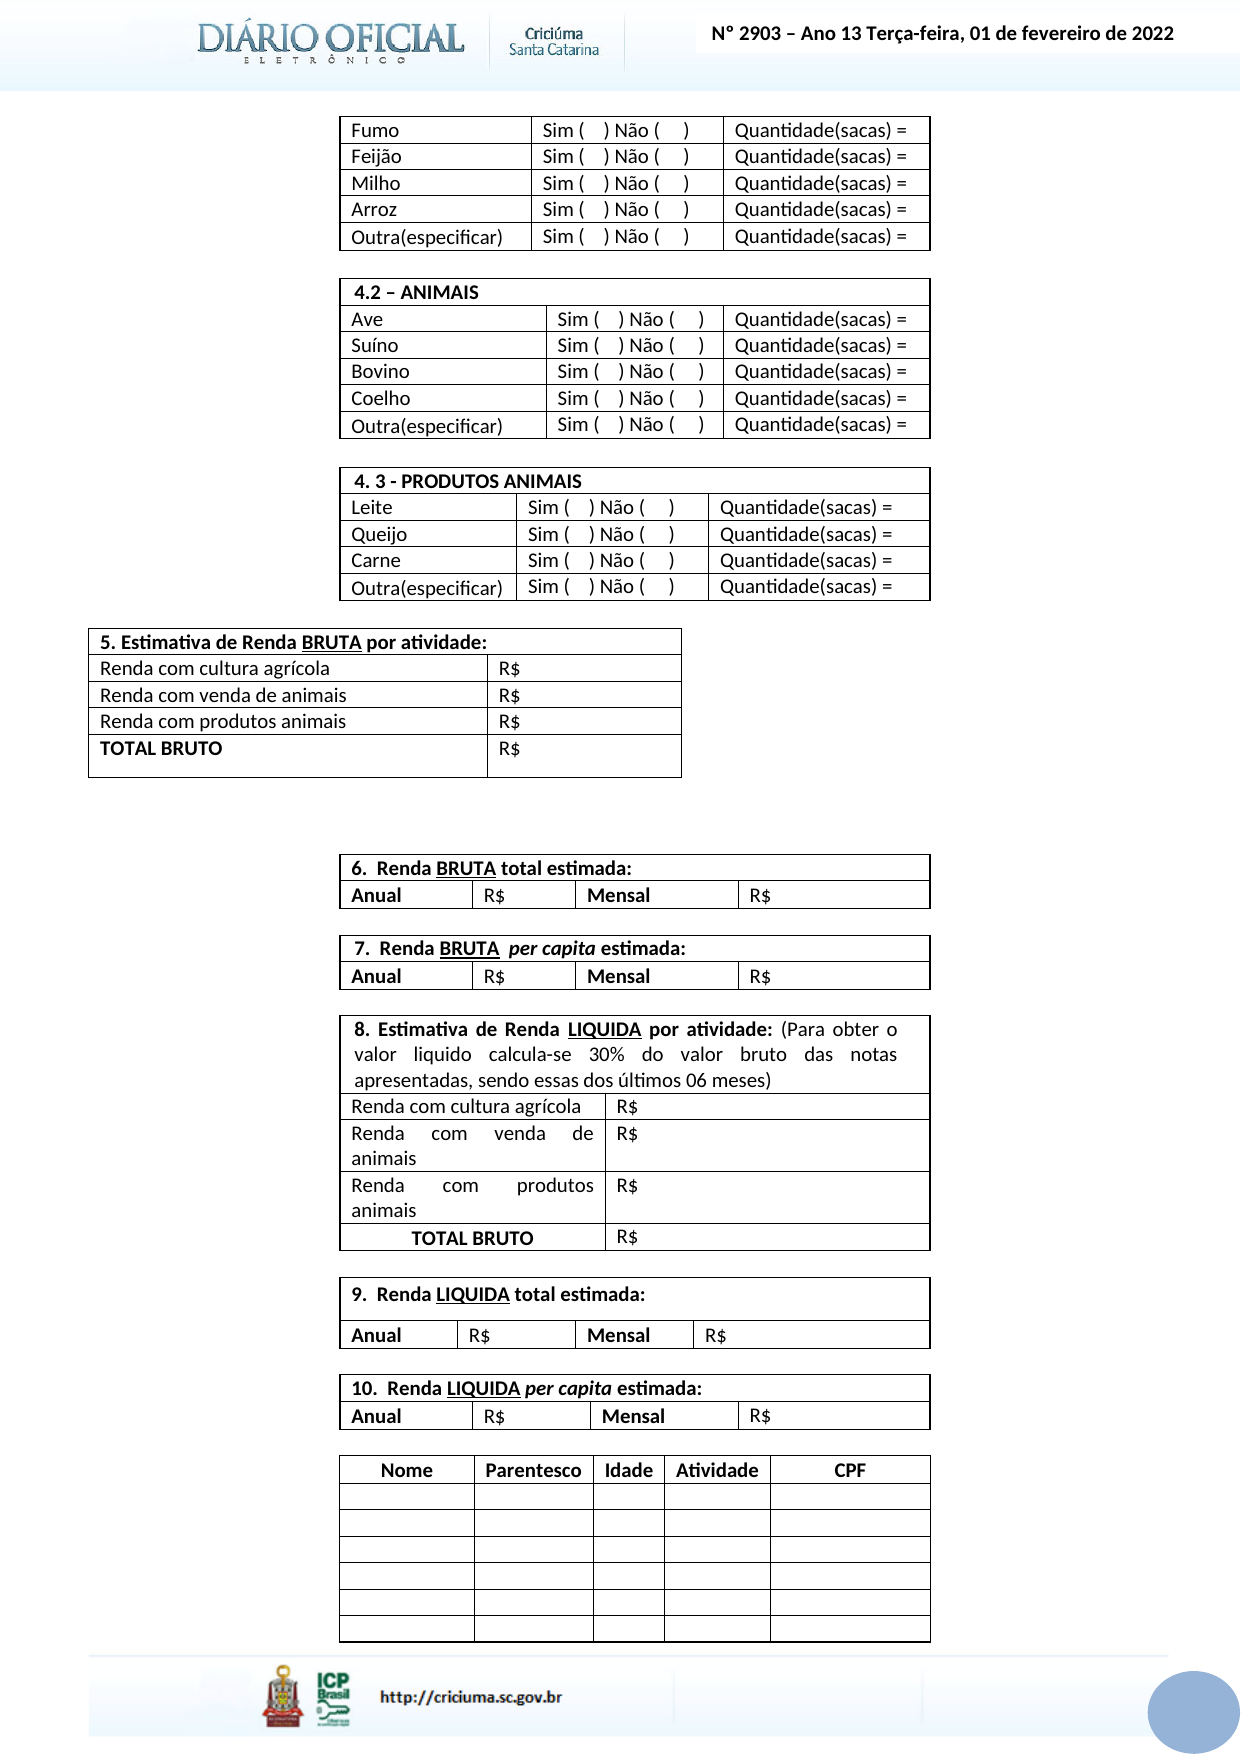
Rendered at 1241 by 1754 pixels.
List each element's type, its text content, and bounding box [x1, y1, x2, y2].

table_cell R$ [739, 962, 929, 989]
table_cell Quantidade(sacas) = [724, 332, 929, 358]
table_cell R$ [606, 1120, 929, 1171]
table_cell Sim ( ) Não ( ) [532, 196, 723, 222]
table_header 10. Renda LIQUIDA per capita estimada: [341, 1375, 929, 1401]
table_cell Feijão [341, 144, 531, 169]
table_cell Renda com venda de animais [341, 1120, 605, 1171]
table_cell [475, 1616, 593, 1641]
table_header 5. Estimativa de Renda BRUTA por atividade: [89, 629, 681, 654]
table_cell [340, 1510, 474, 1536]
table_cell Carne [341, 547, 516, 573]
table_cell Quantidade(sacas) = [724, 144, 929, 169]
table_cell [771, 1537, 930, 1562]
table_cell [475, 1537, 593, 1562]
table_cell [771, 1563, 930, 1588]
table_cell R$ [458, 1321, 575, 1348]
table_cell [771, 1510, 930, 1536]
table_cell Suíno [341, 332, 546, 358]
table_cell [665, 1616, 770, 1641]
table_cell Quantidade(sacas) = [724, 412, 929, 438]
table_cell Outra(especificar) [341, 412, 546, 438]
table_cell Coelho [341, 385, 546, 411]
table_cell Queijo [341, 521, 516, 546]
table_cell [594, 1537, 664, 1562]
table_cell Quantidade(sacas) = [724, 385, 929, 411]
table_cell Renda com cultura agrícola [341, 1094, 605, 1119]
table_cell Sim ( ) Não ( ) [517, 574, 708, 600]
table_cell [475, 1510, 593, 1536]
table_cell Quantidade(sacas) = [709, 494, 929, 520]
table_cell Quantidade(sacas) = [724, 196, 929, 222]
table_cell Renda com produtos animais [341, 1172, 605, 1223]
table_cell Arroz [341, 196, 531, 222]
table_cell R$ [739, 881, 929, 908]
table_cell [665, 1510, 770, 1536]
table_cell R$ [606, 1224, 929, 1250]
table_cell [665, 1590, 770, 1615]
table_cell [771, 1616, 930, 1641]
table_cell Mensal [576, 881, 738, 908]
table_cell R$ [739, 1402, 929, 1428]
table_cell R$ [488, 655, 681, 681]
table_cell Sim ( ) Não ( ) [532, 223, 723, 249]
table_cell Bovino [341, 359, 546, 384]
table_header 9. Renda LIQUIDA total estimada: [341, 1278, 929, 1320]
table_cell R$ [473, 962, 575, 989]
table_cell Mensal [591, 1402, 738, 1428]
table_cell Anual [341, 1321, 457, 1348]
table_cell R$ [488, 682, 681, 707]
table_cell [594, 1510, 664, 1536]
table_cell R$ [473, 881, 575, 908]
table_cell Sim ( ) Não ( ) [547, 385, 723, 411]
table_cell Quantidade(sacas) = [724, 170, 929, 195]
table_cell Outra(especificar) [341, 223, 531, 249]
table_cell [340, 1563, 474, 1588]
table_cell [594, 1616, 664, 1641]
table_cell Quantidade(sacas) = [724, 117, 929, 142]
table_cell [340, 1537, 474, 1562]
table_cell Mensal [576, 962, 738, 989]
table_cell [665, 1484, 770, 1509]
table_cell Sim ( ) Não ( ) [547, 412, 723, 438]
table_header Atividade [665, 1456, 770, 1483]
table_cell [665, 1537, 770, 1562]
table_cell Sim ( ) Não ( ) [547, 359, 723, 384]
table_cell [594, 1484, 664, 1509]
table_header CPF [771, 1456, 930, 1483]
table_cell [475, 1484, 593, 1509]
table_cell [771, 1590, 930, 1615]
table_cell R$ [606, 1094, 929, 1119]
table_cell Sim ( ) Não ( ) [517, 521, 708, 546]
table_cell Anual [341, 962, 472, 989]
table_cell Leite [341, 494, 516, 520]
table_header Parentesco [475, 1456, 593, 1483]
table_cell Sim ( ) Não ( ) [532, 170, 723, 195]
table_cell TOTAL BRUTO [341, 1224, 605, 1250]
table_header 7. Renda BRUTA per capita estimada: [341, 936, 929, 961]
table_cell Renda com produtos animais [89, 708, 487, 734]
table_cell [340, 1484, 474, 1509]
table_cell Quantidade(sacas) = [724, 359, 929, 384]
table_cell TOTAL BRUTO [89, 735, 487, 777]
table_header 4. 3 - PRODUTOS ANIMAIS [341, 468, 929, 493]
table_cell Anual [341, 881, 472, 908]
table_header Idade [594, 1456, 664, 1483]
table_header 4.2 – ANIMAIS [341, 279, 929, 305]
table_cell Mensal [576, 1321, 693, 1348]
table_cell Fumo [341, 117, 531, 142]
table_cell [340, 1590, 474, 1615]
table_cell Outra(especificar) [341, 574, 516, 600]
table_cell Quantidade(sacas) = [709, 521, 929, 546]
table_cell Renda com cultura agrícola [89, 655, 487, 681]
table_header 6. Renda BRUTA total estimada: [341, 855, 929, 880]
table_cell [771, 1484, 930, 1509]
table_cell [475, 1563, 593, 1588]
table_cell Milho [341, 170, 531, 195]
table_cell Ave [341, 306, 546, 331]
table_cell Sim ( ) Não ( ) [517, 494, 708, 520]
table_header 8. Estimativa de Renda LIQUIDA por atividade: (Para obter o valor liquido calcula-se 30% do valor bruto das notas apresentadas, sendo essas dos últimos 06 meses) [341, 1016, 929, 1092]
table_cell Sim ( ) Não ( ) [532, 117, 723, 142]
table_cell Anual [341, 1402, 472, 1428]
table_cell R$ [606, 1172, 929, 1223]
table_cell Sim ( ) Não ( ) [547, 306, 723, 331]
table_cell Quantidade(sacas) = [709, 574, 929, 600]
table_cell Sim ( ) Não ( ) [532, 144, 723, 169]
table_header Nome [340, 1456, 474, 1483]
table_cell [475, 1590, 593, 1615]
table_cell R$ [694, 1321, 929, 1348]
table_cell Quantidade(sacas) = [724, 306, 929, 331]
table_cell Renda com venda de animais [89, 682, 487, 707]
table_cell R$ [473, 1402, 590, 1428]
table_cell Quantidade(sacas) = [709, 547, 929, 573]
table_cell [665, 1563, 770, 1588]
table_cell R$ [488, 735, 681, 777]
table_cell [340, 1616, 474, 1641]
table_cell Sim ( ) Não ( ) [547, 332, 723, 358]
table_cell [594, 1563, 664, 1588]
table_cell R$ [488, 708, 681, 734]
table_cell Quantidade(sacas) = [724, 223, 929, 249]
table_cell Sim ( ) Não ( ) [517, 547, 708, 573]
table_cell [594, 1590, 664, 1615]
